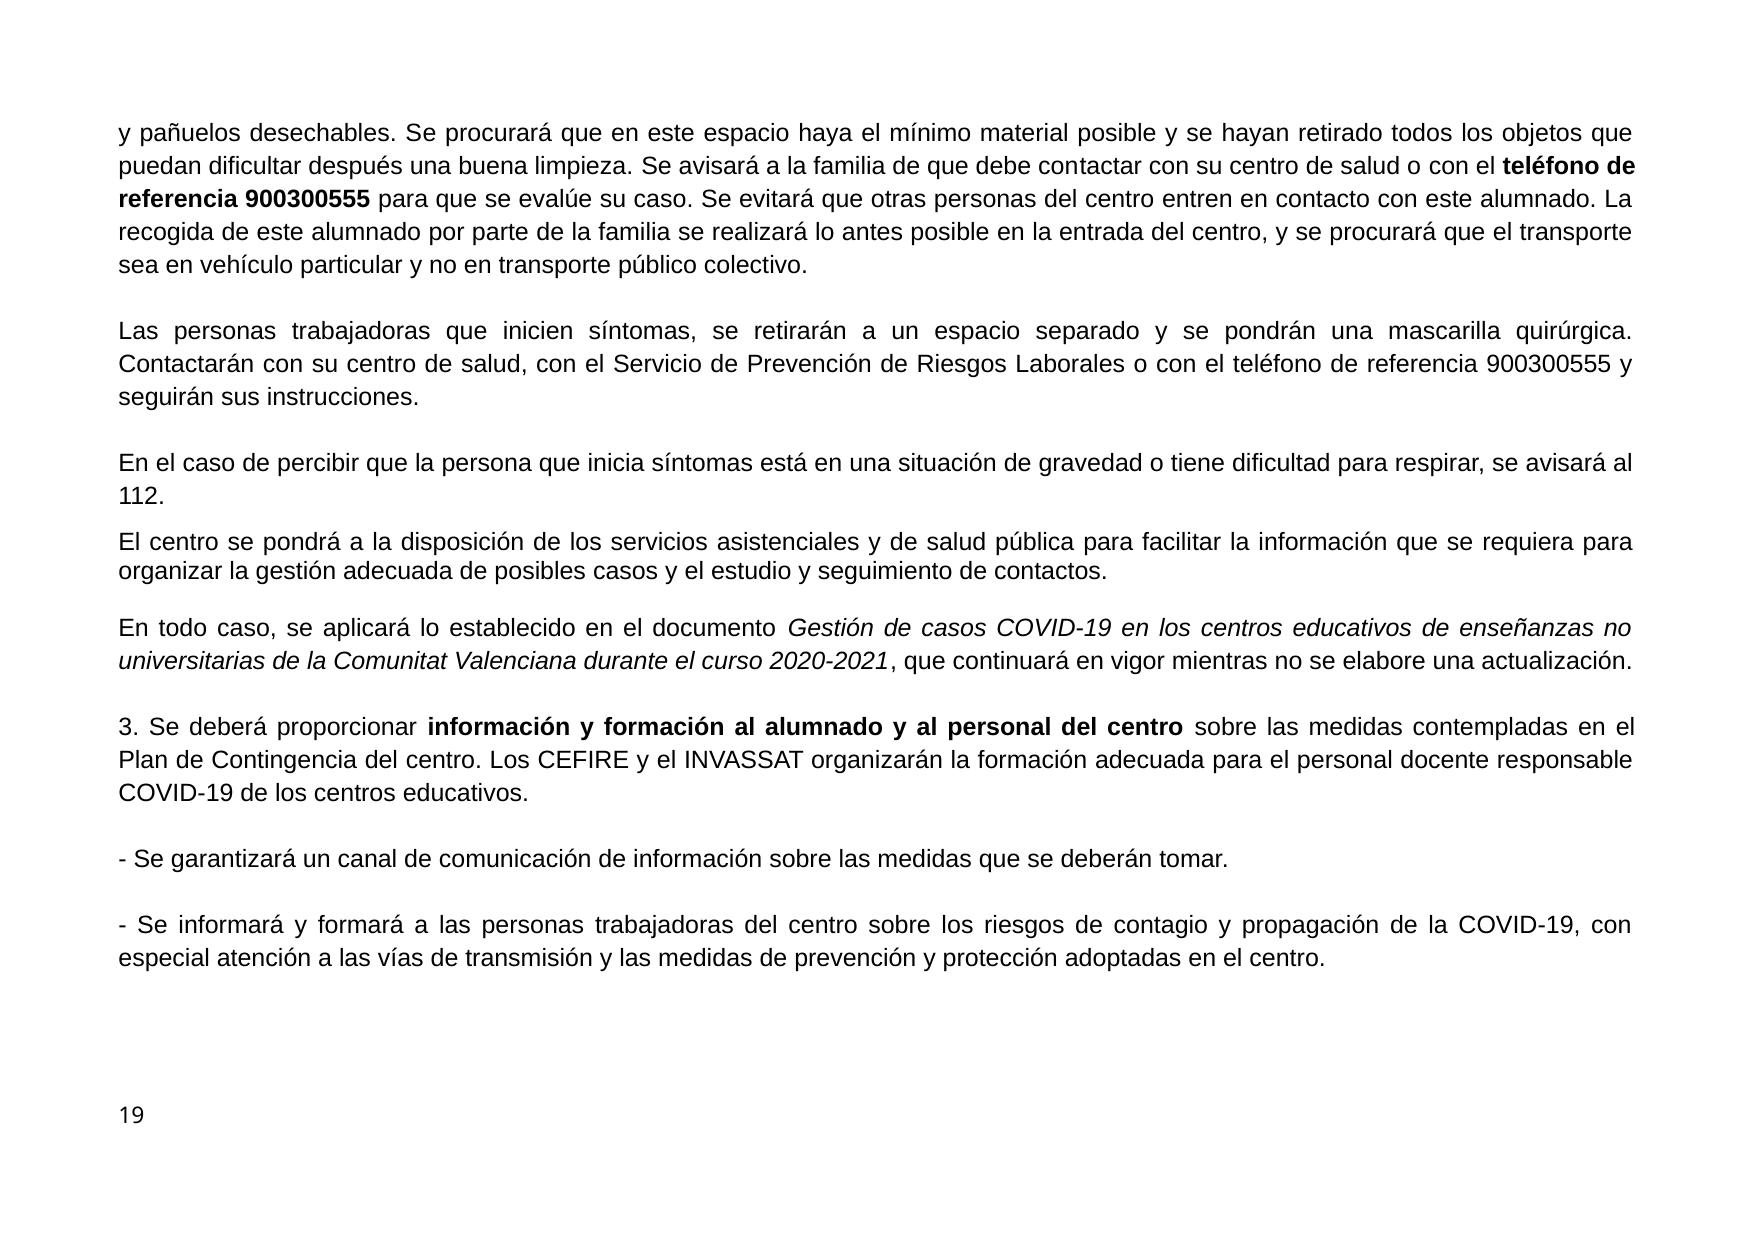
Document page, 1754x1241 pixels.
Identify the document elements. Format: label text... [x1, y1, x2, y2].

list El centro se pondrá a la disposición de los servicios asistenciales y de salud pública para facilitar la información que se requiera para organizar la gestión adecuada de posibles casos y el estudio y seguimiento de contactos. [118, 527, 1636, 584]
text Las personas trabajadoras que inicien síntomas, se retirarán a un espacio separado y se pondrán una mascarilla quirúrgica. Contactarán con su centro de salud, con el Servicio de Prevención de Riesgos Laborales o con el teléfono de referencia 900300555 y seguirán sus instrucciones. [118, 316, 1636, 411]
text y pañuelos desechables. Se procurará que en este espacio haya el mínimo material posible y se hayan retirado todos los objetos que puedan dificultar después una buena limpieza. Se avisará a la familia de que debe contactar con su centro de salud o con el teléfono de referencia 900300555 para que se evalúe su caso. Se evitará que otras personas del centro entren en contacto con este alumnado. La recogida de este alumnado por parte de la familia se realizará lo antes posible en la entrada del centro, y se procurará que el transporte sea en vehículo particular y no en transporte público colectivo. [118, 118, 1636, 279]
text En el caso de percibir que la persona que inicia síntomas está en una situación de gravedad o tiene dificultad para respirar, se avisará al 112. [118, 448, 1636, 510]
text - Se informará y formará a las personas trabajadoras del centro sobre los riesgos de contagio y propagación de la COVID-19, con especial atención a las vías de transmisión y las medidas de prevención y protección adoptadas en el centro. [118, 910, 1636, 972]
text - Se garantizará un canal de comunicación de información sobre las medidas que se deberán tomar. [118, 844, 1636, 873]
text 3. Se deberá proporcionar información y formación al alumnado y al personal del centro sobre las medidas contempladas en el Plan de Contingencia del centro. Los CEFIRE y el INVASSAT organizarán la formación adecuada para el personal docente responsable COVID-19 de los centros educativos. [118, 712, 1636, 807]
text En todo caso, se aplicará lo establecido en el documento Gestión de casos COVID-19 en los centros educativos de enseñanzas no universitarias de la Comunitat Valenciana durante el curso 2020-2021, que continuará en vigor mientras no se elabore una actualización. [118, 613, 1636, 675]
